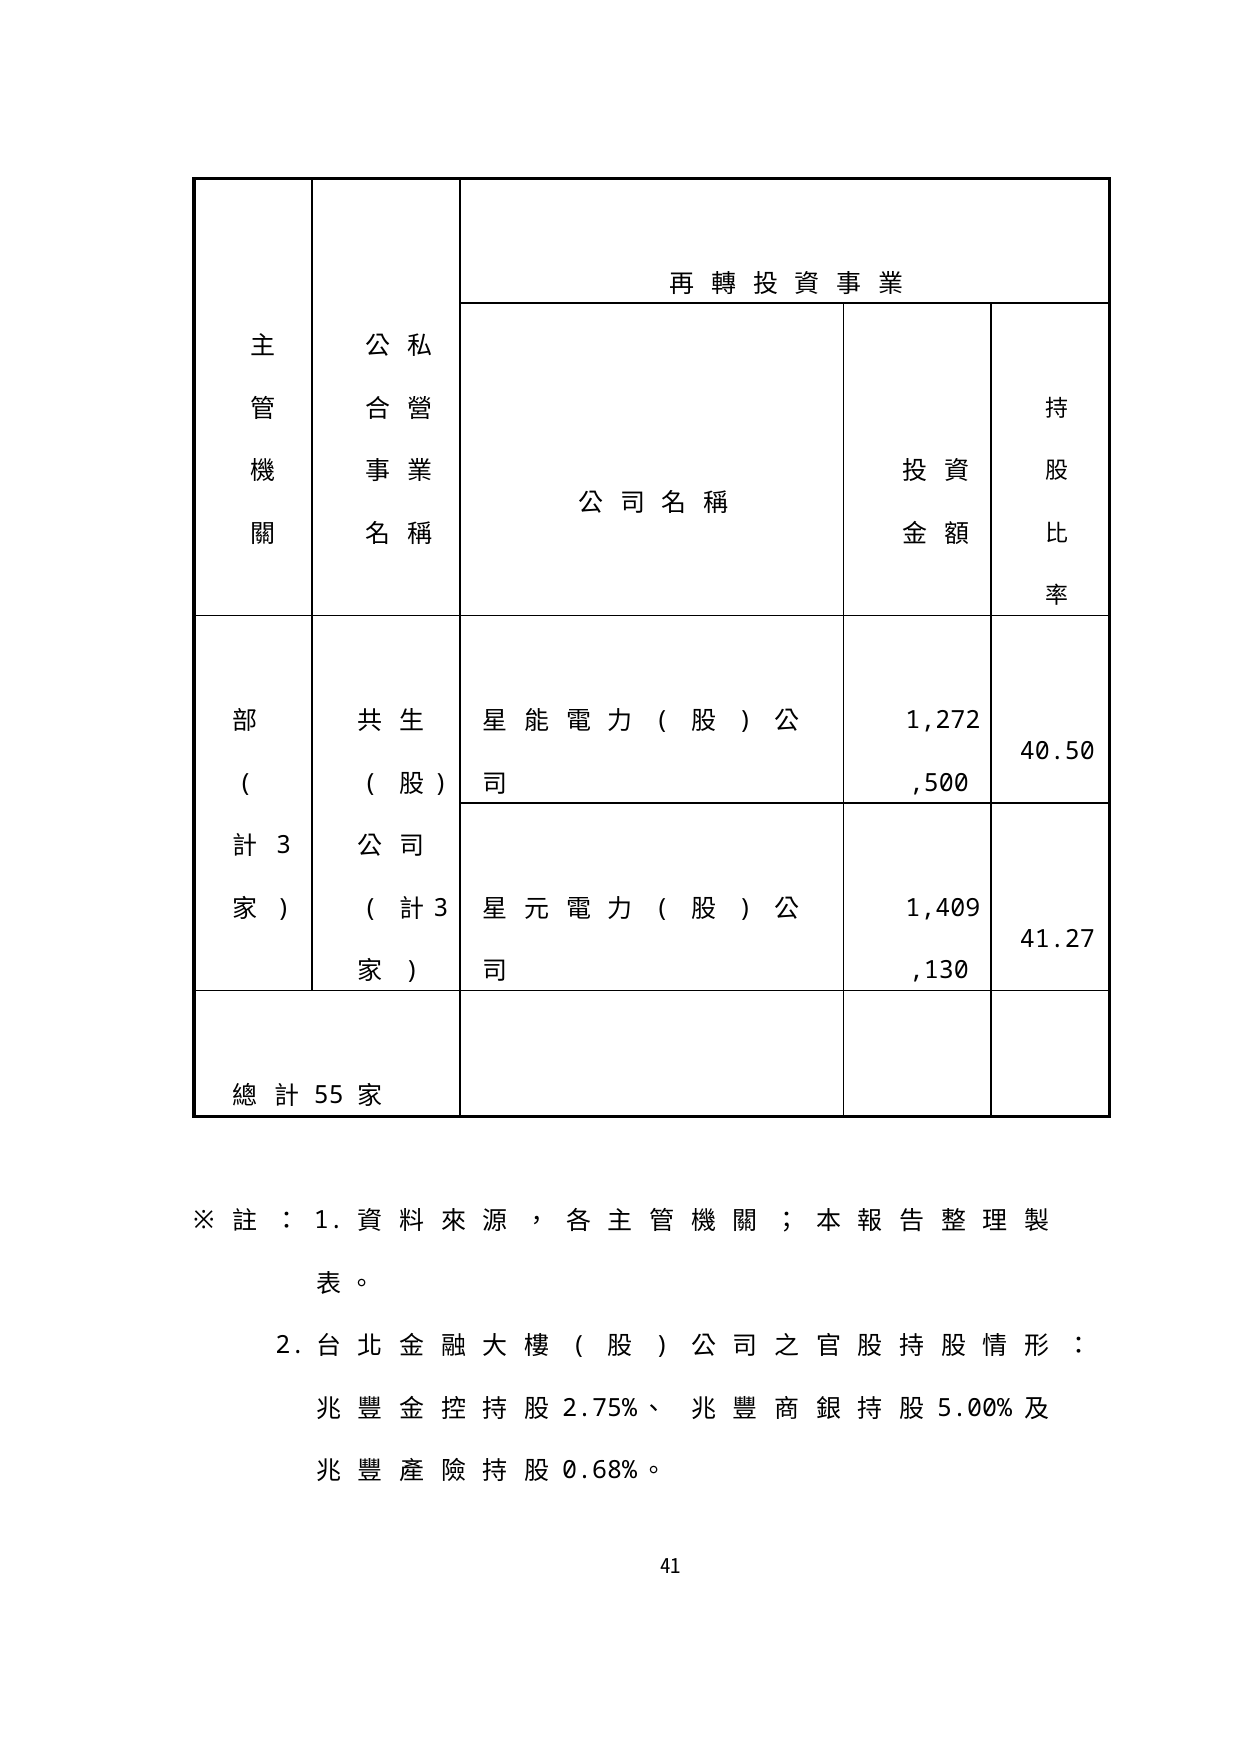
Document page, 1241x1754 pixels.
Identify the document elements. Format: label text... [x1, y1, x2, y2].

table_cell 40.50 [992, 616, 1108, 802]
table_cell 1,409,130 [844, 804, 990, 990]
table_cell 公司名稱 [461, 304, 843, 615]
table_header 公私合營 事業名稱 [313, 180, 459, 615]
text ※註：1.資料來源，各主管機關；本報告整理製表。 [183, 1177, 1058, 1302]
table_cell 持股比率 [992, 304, 1108, 615]
table_cell 投資金額 [844, 304, 990, 615]
table_cell 41.27 [992, 804, 1108, 990]
text 2.台北金融大樓(股)公司之官股持股情形：兆豐金控持股2.75%、兆豐商銀持股5.00%及兆豐產險持股0.68%。 [183, 1302, 1058, 1490]
table_cell 部 (計3家) [196, 616, 311, 990]
table_cell 總計55家 [196, 991, 459, 1115]
table_cell [844, 991, 990, 1115]
table_cell 星能電力(股)公司 [461, 616, 843, 802]
table_cell 星元電力(股)公司 [461, 804, 843, 990]
table_cell 1,272,500 [844, 616, 990, 802]
table_cell [992, 991, 1108, 1115]
table_cell [461, 991, 843, 1115]
table_cell 共生(股)公司 (計3家) [313, 616, 459, 990]
table_header 主管 機關 [196, 180, 311, 615]
table_header 再轉投資事業 [461, 180, 1108, 302]
